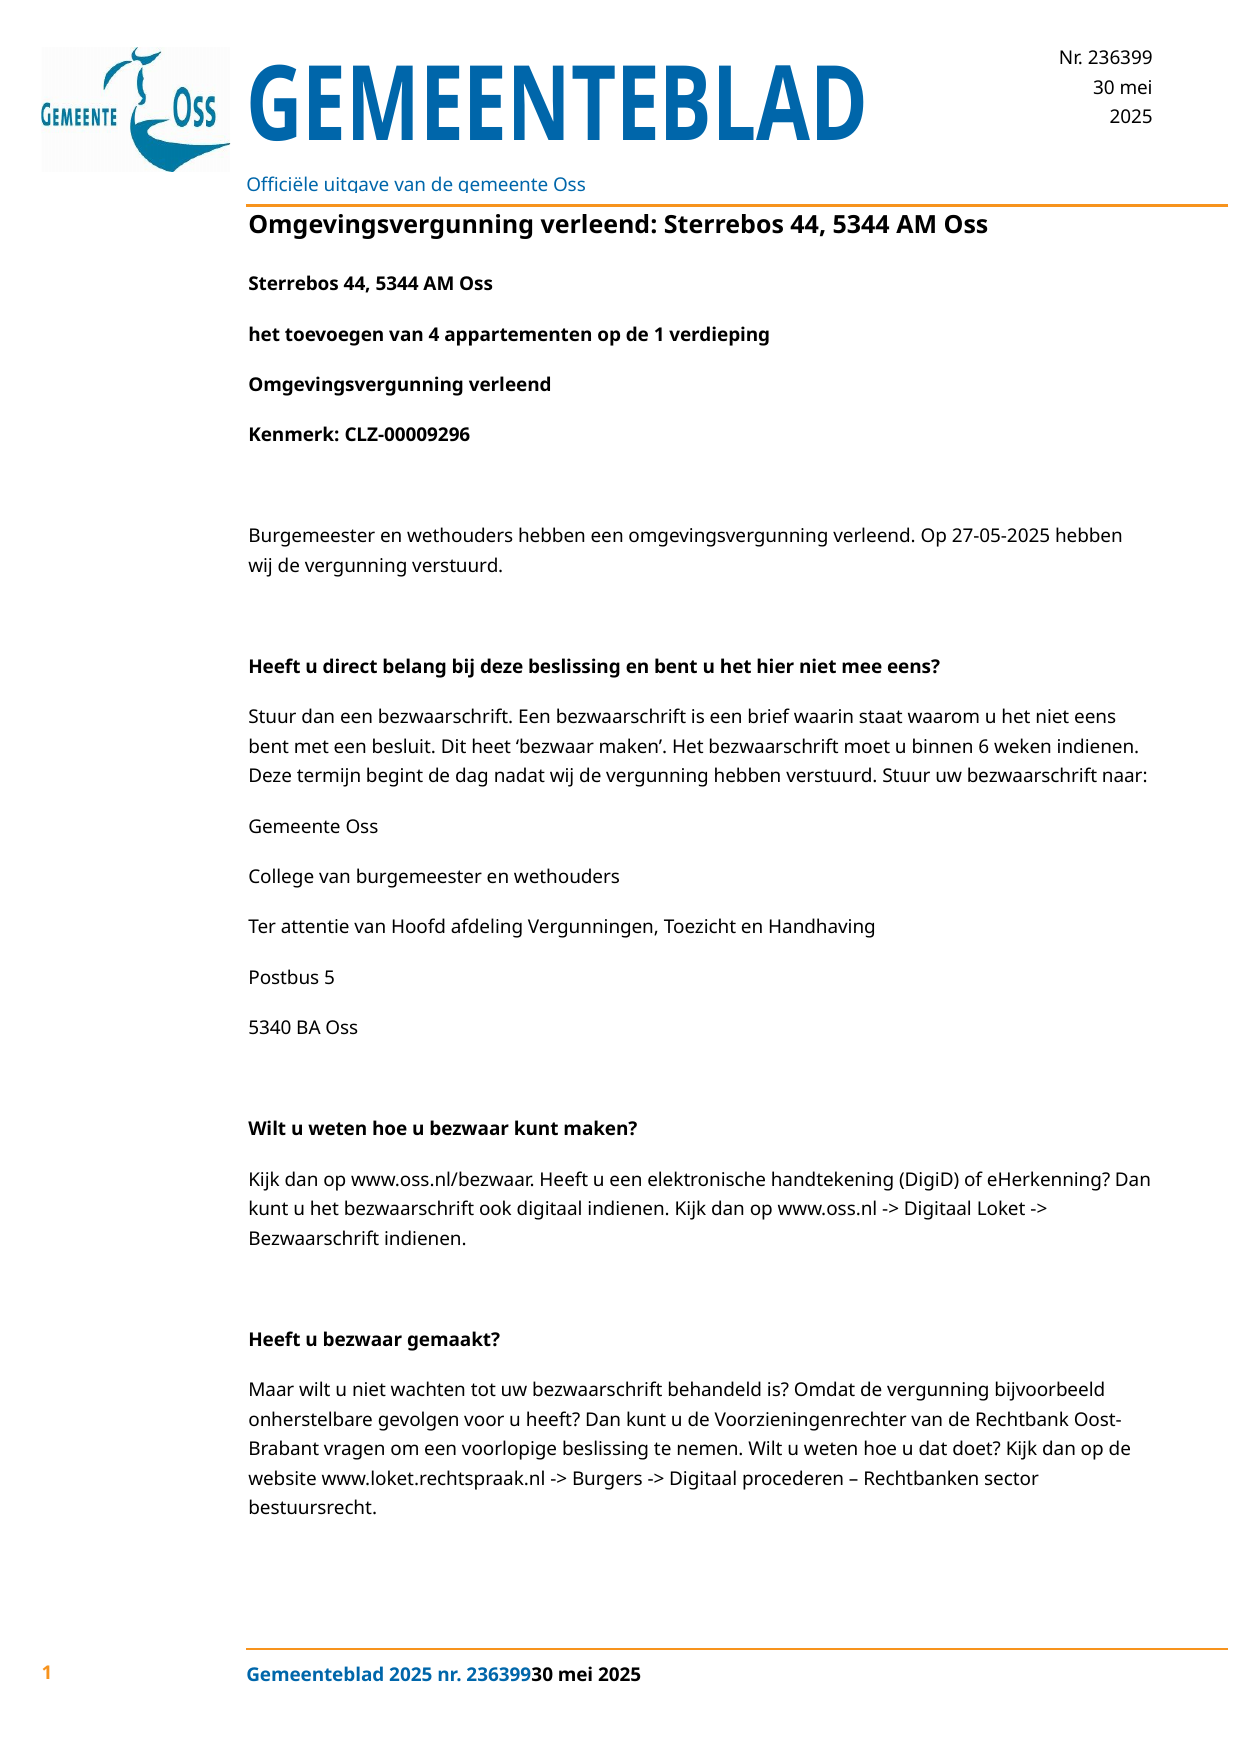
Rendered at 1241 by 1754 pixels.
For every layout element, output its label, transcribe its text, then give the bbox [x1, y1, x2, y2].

text Omgevingsvergunning verleend [248, 371, 1152, 397]
text Burgemeester en wethouders hebben een omgevingsvergunning verleend. Op 27-05-2025 hebben wij de vergunning verstuurd. [248, 522, 1152, 578]
text Heeft u bezwaar gemaakt? [248, 1326, 1152, 1351]
text 5340 BA Oss [248, 1014, 1152, 1040]
text Wilt u weten hoe u bezwaar kunt maken? [248, 1115, 1152, 1141]
text Heeft u direct belang bij deze beslissing en bent u het hier niet mee eens? [248, 653, 1152, 678]
text Omgevingsvergunning verleend: Sterrebos 44, 5344 AM Oss [248, 207, 1152, 241]
text Ter attentie van Hoofd afdeling Vergunningen, Toezicht en Handhaving [248, 914, 1152, 939]
text Maar wilt u niet wachten tot uw bezwaarschrift behandeld is? Omdat de vergunning bijvoorbeeld onherstelbare gevolgen voor u heeft? Dan kunt u de Voorzieningenrechter van de Rechtbank Oost-Brabant vragen om een voorlopige beslissing te nemen. Wilt u weten hoe u dat doet? Kijk dan op de website www.loket.rechtspraak.nl -> Burgers -> Digitaal procederen – Rechtbanken sector bestuursrecht. [248, 1376, 1152, 1520]
text Stuur dan een bezwaarschrift. Een bezwaarschrift is een brief waarin staat waarom u het niet eens bent met een besluit. Dit heet ‘bezwaar maken’. Het bezwaarschrift moet u binnen 6 weken indienen. Deze termijn begint de dag nadat wij de vergunning hebben verstuurd. Stuur uw bezwaarschrift naar: [248, 703, 1152, 788]
text College van burgemeester en wethouders [248, 863, 1152, 889]
text Gemeente Oss [248, 813, 1152, 838]
text Sterrebos 44, 5344 AM Oss [248, 270, 1152, 296]
picture [41, 47, 231, 172]
text Kijk dan op www.oss.nl/bezwaar. Heeft u een elektronische handtekening (DigiD) of eHerkenning? Dan kunt u het bezwaarschrift ook digitaal indienen. Kijk dan op www.oss.nl -> Digitaal Loket -> Bezwaarschrift indienen. [248, 1166, 1152, 1251]
text Kenmerk: CLZ-00009296 [248, 422, 1152, 447]
text het toevoegen van 4 appartementen op de 1 verdieping [248, 321, 1152, 346]
text Postbus 5 [248, 964, 1152, 990]
